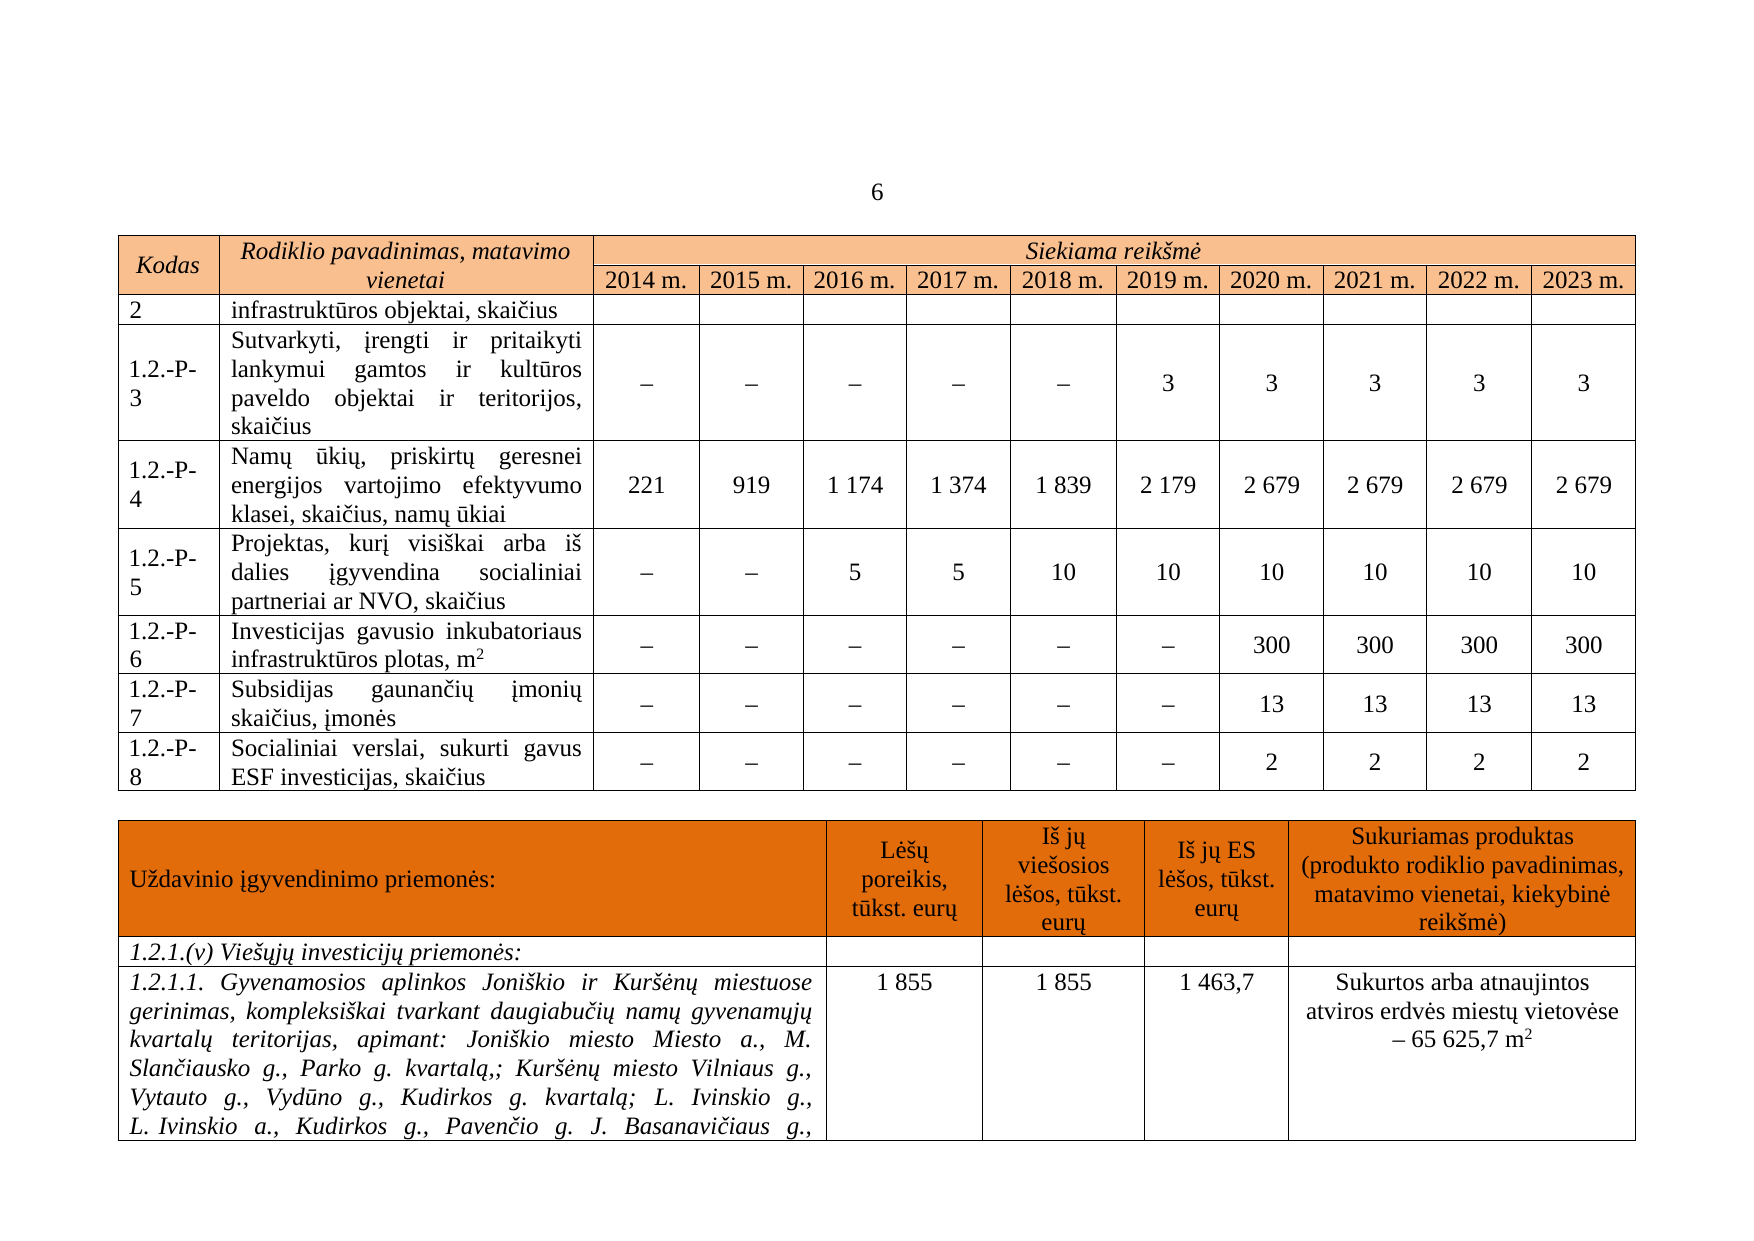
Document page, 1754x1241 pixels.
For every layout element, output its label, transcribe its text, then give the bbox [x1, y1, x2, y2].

table_cell 2 [119, 295, 219, 324]
table_cell 3 [1117, 325, 1219, 440]
table_cell 1 855 [983, 967, 1144, 1139]
table_cell 2014 m. [594, 266, 699, 294]
table_cell 10 [1427, 529, 1531, 615]
table_cell [1220, 295, 1323, 324]
table_cell 5 [907, 529, 1010, 615]
table_cell – [1117, 674, 1219, 732]
table_cell 1.2.-P-3 [119, 325, 219, 440]
table_cell 2022 m. [1427, 266, 1531, 294]
table_cell 2 [1427, 733, 1531, 790]
table_cell 919 [700, 441, 803, 527]
table_cell 2019 m. [1117, 266, 1219, 294]
table_cell – [907, 616, 1010, 673]
table_cell 2 [1324, 733, 1426, 790]
table_cell 2023 m. [1532, 266, 1635, 294]
table_cell [827, 937, 982, 966]
table_cell [1011, 295, 1116, 324]
table_cell – [1011, 616, 1116, 673]
table_header Uždavinio įgyvendinimo priemonės: [119, 821, 826, 936]
table_cell 13 [1324, 674, 1426, 732]
table_cell 10 [1324, 529, 1426, 615]
table_cell [700, 295, 803, 324]
table_cell 1.2.-P-7 [119, 674, 219, 732]
table_cell 1 374 [907, 441, 1010, 527]
table_cell 10 [1532, 529, 1635, 615]
table_header Iš jų ES lėšos, tūkst. eurų [1145, 821, 1288, 936]
table_cell 1.2.-P-8 [119, 733, 219, 790]
table_cell 2 [1220, 733, 1323, 790]
table_cell [594, 295, 699, 324]
table_cell – [804, 616, 906, 673]
table_cell [1427, 295, 1531, 324]
table_cell [1289, 937, 1635, 966]
table_cell 3 [1324, 325, 1426, 440]
table_cell – [594, 733, 699, 790]
table_cell 2015 m. [700, 266, 803, 294]
table_cell 1.2.-P-5 [119, 529, 219, 615]
table_cell 1 174 [804, 441, 906, 527]
table_cell – [1011, 733, 1116, 790]
table_header Sukuriamas produktas (produkto rodiklio pavadinimas, matavimo vienetai, kiekybinė reikšmė) [1289, 821, 1635, 936]
table_cell 300 [1532, 616, 1635, 673]
table_cell 2020 m. [1220, 266, 1323, 294]
table_cell – [907, 733, 1010, 790]
table_cell [804, 295, 906, 324]
table_cell [1532, 295, 1635, 324]
table_header Siekiama reikšmė [594, 236, 1635, 264]
table_cell 300 [1220, 616, 1323, 673]
table_cell – [700, 529, 803, 615]
table_cell 300 [1324, 616, 1426, 673]
table_cell – [804, 674, 906, 732]
table_cell 2021 m. [1324, 266, 1426, 294]
table_cell – [594, 529, 699, 615]
table_cell Subsidijas gaunančių įmonių skaičius, įmonės [220, 674, 593, 732]
table_cell 221 [594, 441, 699, 527]
table_header Iš jų viešosios lėšos, tūkst. eurų [983, 821, 1144, 936]
table_cell Projektas, kurį visiškai arba iš dalies įgyvendina socialiniai partneriai ar NVO, skaičius [220, 529, 593, 615]
table_cell – [1011, 674, 1116, 732]
table_cell – [594, 674, 699, 732]
table_cell – [700, 616, 803, 673]
table_cell Socialiniai verslai, sukurti gavus ESF investicijas, skaičius [220, 733, 593, 790]
table_cell 10 [1117, 529, 1219, 615]
table_cell – [700, 733, 803, 790]
table_cell – [804, 325, 906, 440]
table_cell 10 [1220, 529, 1323, 615]
table_cell Sutvarkyti, įrengti ir pritaikyti lankymui gamtos ir kultūros paveldo objektai ir teritorijos, skaičius [220, 325, 593, 440]
table_cell 2 179 [1117, 441, 1219, 527]
table_cell 2018 m. [1011, 266, 1116, 294]
table_cell 10 [1011, 529, 1116, 615]
table_cell – [907, 325, 1010, 440]
table_cell 13 [1427, 674, 1531, 732]
table_cell – [700, 325, 803, 440]
table_cell – [907, 674, 1010, 732]
table_cell 1.2.-P-6 [119, 616, 219, 673]
table_cell – [594, 616, 699, 673]
table_cell 13 [1532, 674, 1635, 732]
table_cell 2 679 [1220, 441, 1323, 527]
table_cell – [1117, 733, 1219, 790]
table_cell 1 855 [827, 967, 982, 1139]
table_cell 2 [1532, 733, 1635, 790]
table_cell – [700, 674, 803, 732]
table_cell [1117, 295, 1219, 324]
table_cell 300 [1427, 616, 1531, 673]
table_header Rodiklio pavadinimas, matavimo vienetai [220, 236, 593, 294]
table_cell 5 [804, 529, 906, 615]
table_cell 2 679 [1324, 441, 1426, 527]
table_cell 1 463,7 [1145, 967, 1288, 1139]
table_cell 2016 m. [804, 266, 906, 294]
table_cell – [594, 325, 699, 440]
table_cell – [1011, 325, 1116, 440]
table_header Lėšų poreikis, tūkst. eurų [827, 821, 982, 936]
table_cell 1.2.-P-4 [119, 441, 219, 527]
table_cell – [1117, 616, 1219, 673]
table_cell Investicijas gavusio inkubatoriaus infrastruktūros plotas, m2 [220, 616, 593, 673]
table_header Kodas [119, 236, 219, 294]
table_cell Sukurtos arba atnaujintos atviros erdvės miestų vietovėse – 65 625,7 m2 [1289, 967, 1635, 1139]
table_cell 1 839 [1011, 441, 1116, 527]
table_cell 1.2.1.(v) Viešųjų investicijų priemonės: [119, 937, 826, 966]
table_cell 3 [1532, 325, 1635, 440]
table_cell Namų ūkių, priskirtų geresnei energijos vartojimo efektyvumo klasei, skaičius, namų ūkiai [220, 441, 593, 527]
table_cell 2 679 [1532, 441, 1635, 527]
table_cell 3 [1427, 325, 1531, 440]
table_cell [907, 295, 1010, 324]
table_cell [1324, 295, 1426, 324]
table_cell [983, 937, 1144, 966]
table_cell 1.2.1.1. Gyvenamosios aplinkos Joniškio ir Kuršėnų miestuose gerinimas, kompleksiškai tvarkant daugiabučių namų gyvenamųjų kvartalų teritorijas, apimant: Joniškio miesto Miesto a., M. Slančiausko g., Parko g. kvartalą,; Kuršėnų miesto Vilniaus g., Vytauto g., Vydūno g., Kudirkos g. kvartalą; L. Ivinskio g., L. Ivinskio a., Kudirkos g., Pavenčio g. J. Basanavičiaus g., [119, 967, 826, 1139]
table_cell 2 679 [1427, 441, 1531, 527]
table_cell – [804, 733, 906, 790]
table_cell infrastruktūros objektai, skaičius [220, 295, 593, 324]
table_cell 3 [1220, 325, 1323, 440]
table_cell [1145, 937, 1288, 966]
table_cell 2017 m. [907, 266, 1010, 294]
table_cell 13 [1220, 674, 1323, 732]
